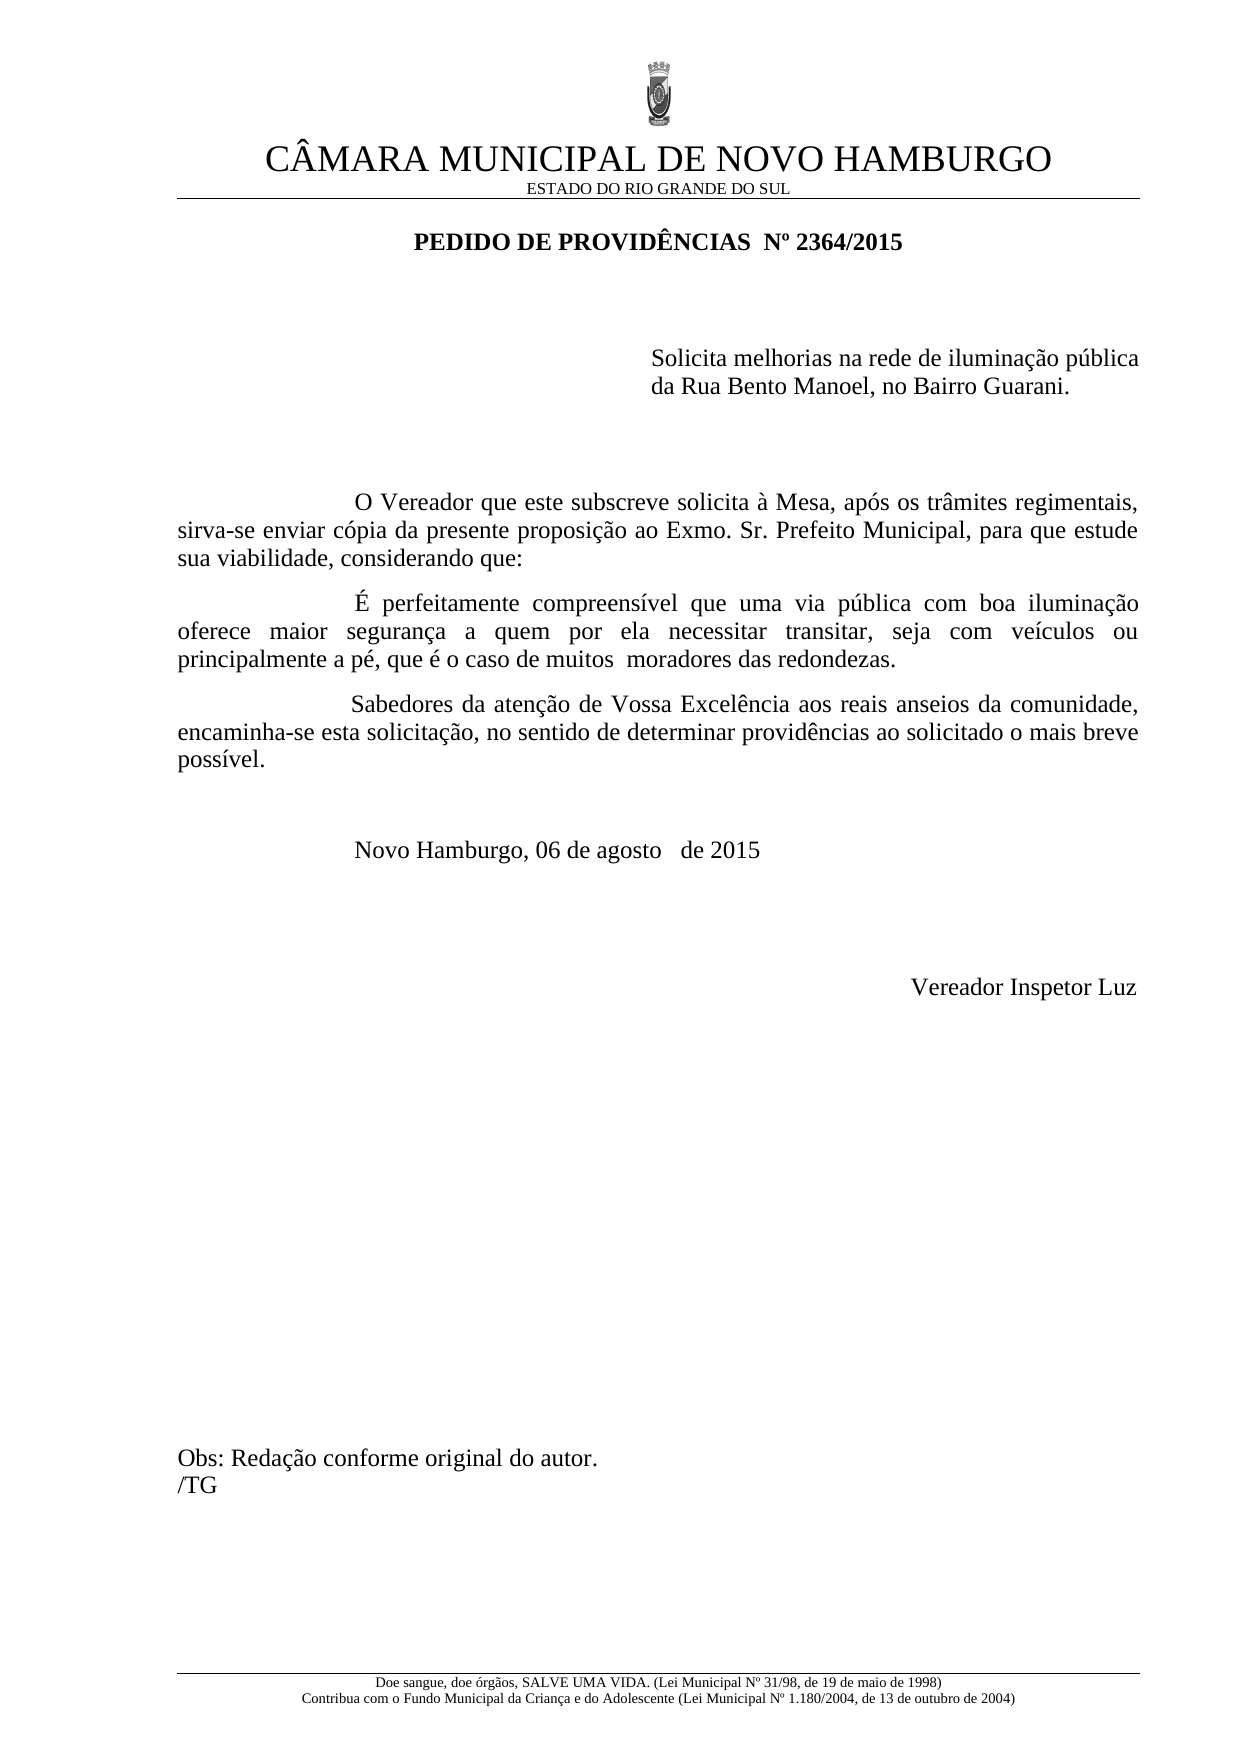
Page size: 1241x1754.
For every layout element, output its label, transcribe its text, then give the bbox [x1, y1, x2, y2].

text O Vereador que este subscreve solicita à Mesa, após os trâmites regimentais, sirva-se enviar cópia da presente proposição ao Exmo. Sr. Prefeito Municipal, para que estude sua viabilidade, considerando que: [177, 488, 1140, 572]
text Vereador Inspetor Luz [177, 973, 1140, 1000]
text PEDIDO DE PROVIDÊNCIAS Nº 2364/2015 [177, 228, 1140, 256]
text /TG [177, 1471, 1140, 1499]
text Obs: Redação conforme original do autor. [177, 1444, 1140, 1471]
text Novo Hamburgo, 06 de agosto de 2015 [177, 836, 1140, 864]
text Sabedores da atenção de Vossa Excelência aos reais anseios da comunidade, encaminha-se esta solicitação, no sentido de determinar providências ao solicitado o mais breve possível. [177, 690, 1140, 773]
text Solicita melhorias na rede de iluminação pública da Rua Bento Manoel, no Bairro Guarani. [651, 344, 1140, 400]
text É perfeitamente compreensível que uma via pública com boa iluminação oferece maior segurança a quem por ela necessitar transitar, seja com veículos ou principalmente a pé, que é o caso de muitos moradores das redondezas. [177, 589, 1140, 672]
